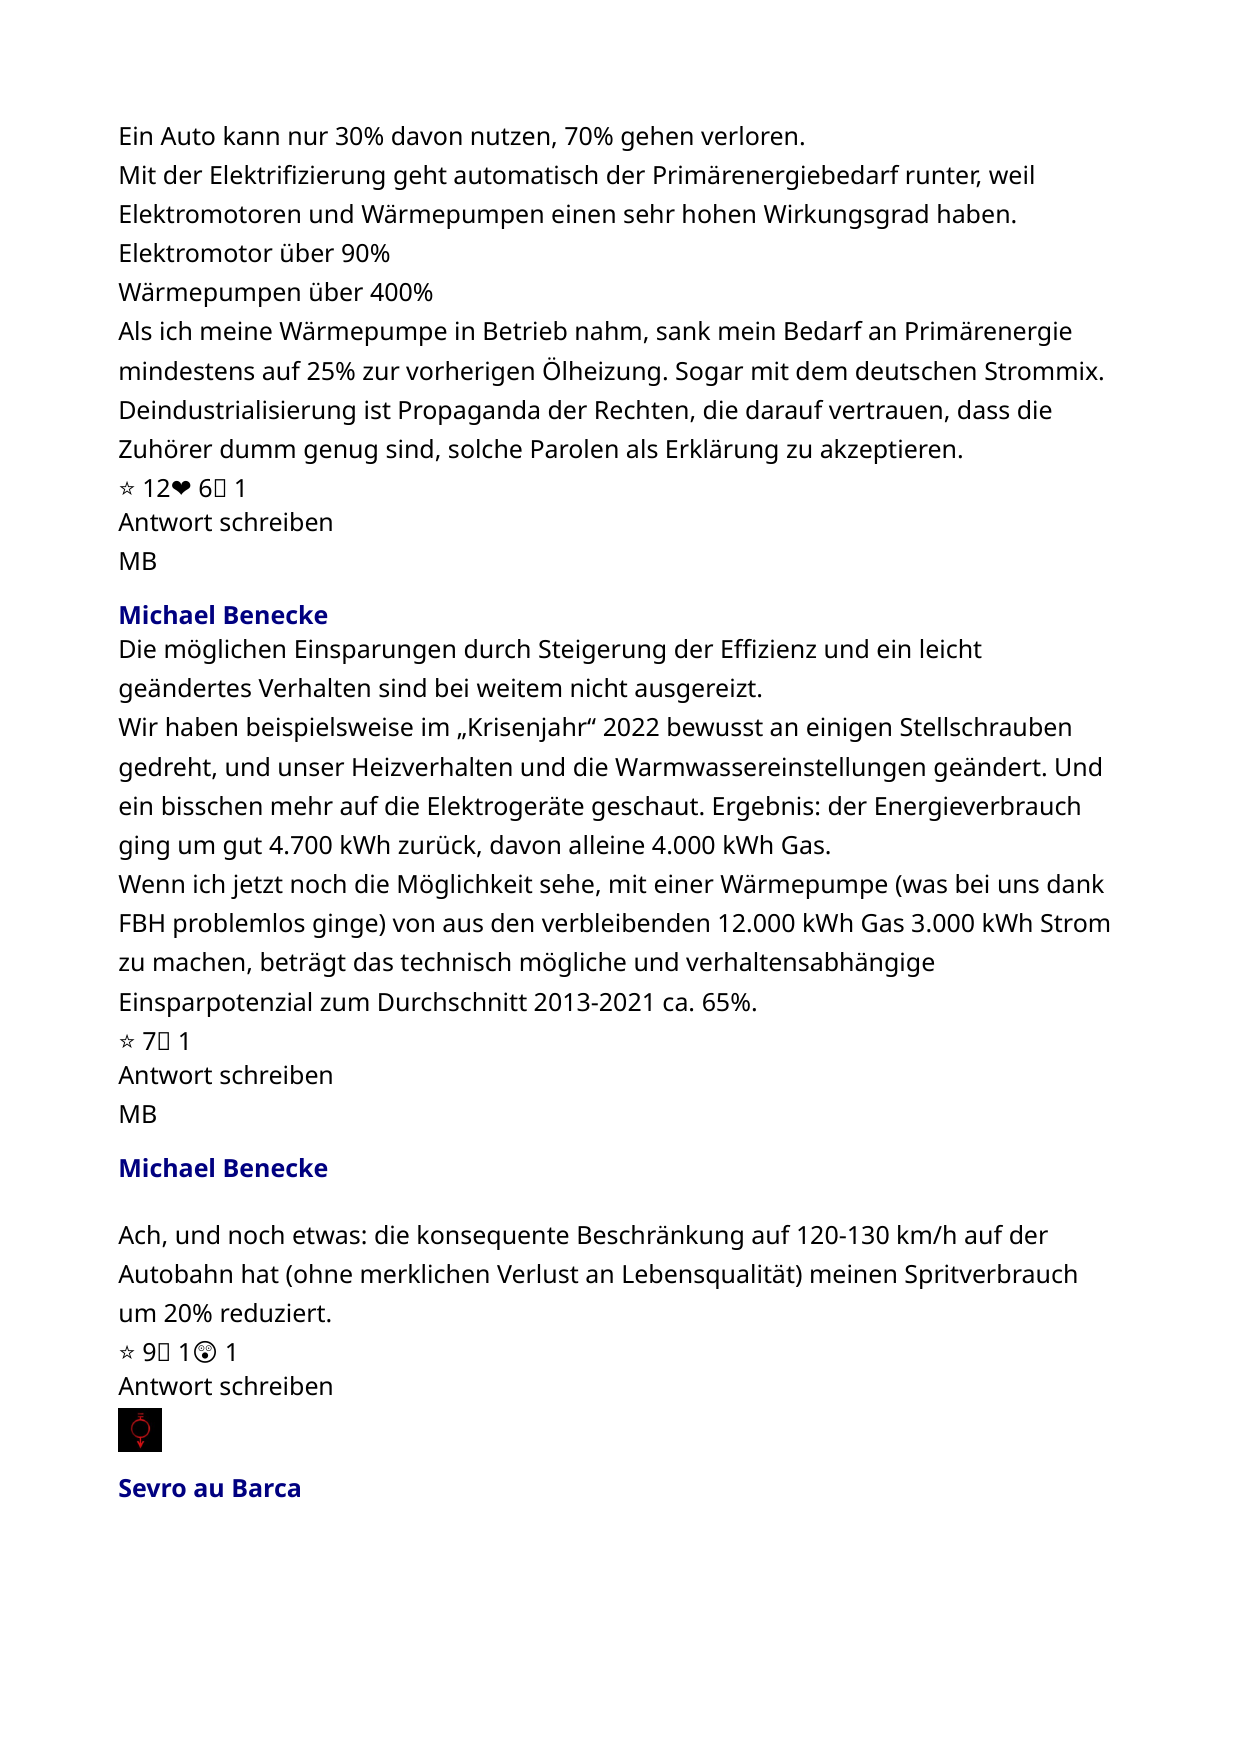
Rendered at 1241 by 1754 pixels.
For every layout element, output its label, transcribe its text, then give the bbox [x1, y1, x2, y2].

text Ach, und noch etwas: die konsequente Beschränkung auf 120-130 km/h auf der Autobahn hat (ohne merklichen Verlust an Lebensqualität) meinen Spritverbrauch um 20% reduziert. [118, 1217, 1122, 1330]
text Mit der Elektrifizierung geht automatisch der Primärenergiebedarf runter, weil Elektromotoren und Wärmepumpen einen sehr hohen Wirkungsgrad haben. [118, 157, 1122, 231]
text Die möglichen Einsparungen durch Steigerung der Effizienz und ein leicht geändertes Verhalten sind bei weitem nicht ausgereizt. [118, 632, 1122, 705]
text ⭐️ 12❤️ 6🤨 1 [118, 471, 1122, 505]
text Antwort schreiben [118, 1369, 1122, 1403]
text Elektromotor über 90% [118, 236, 1122, 270]
text Wir haben beispielsweise im „Krisenjahr“ 2022 bewusst an einigen Stellschrauben gedreht, und unser Heizverhalten und die Warmwassereinstellungen geändert. Und ein bisschen mehr auf die Elektrogeräte geschaut. Ergebnis: der Energieverbrauch ging um gut 4.700 kWh zurück, davon alleine 4.000 kWh Gas. [118, 710, 1122, 862]
text Antwort schreiben [118, 505, 1122, 539]
text Deindustrialisierung ist Propaganda der Rechten, die darauf vertrauen, dass die Zuhörer dumm genug sind, solche Parolen als Erklärung zu akzeptieren. [118, 392, 1122, 466]
text Antwort schreiben [118, 1057, 1122, 1091]
text ⭐️ 9🤨 1😲 1 [118, 1335, 1122, 1369]
subtitle Sevro au Barca [118, 1471, 1122, 1505]
picture [118, 1408, 162, 1452]
text Als ich meine Wärmepumpe in Betrieb nahm, sank mein Bedarf an Primärenergie mindestens auf 25% zur vorherigen Ölheizung. Sogar mit dem deutschen Strommix. [118, 314, 1122, 387]
subtitle Michael Benecke [118, 1150, 1122, 1184]
text MB [118, 544, 1122, 578]
text ⭐️ 7🤨 1 [118, 1023, 1122, 1057]
subtitle Michael Benecke [118, 598, 1122, 632]
text Wenn ich jetzt noch die Möglichkeit sehe, mit einer Wärmepumpe (was bei uns dank FBH problemlos ginge) von aus den verbleibenden 12.000 kWh Gas 3.000 kWh Strom zu machen, beträgt das technisch mögliche und verhaltensabhängige Einsparpotenzial zum Durchschnitt 2013-2021 ca. 65%. [118, 867, 1122, 1018]
text Ein Auto kann nur 30% davon nutzen, 70% gehen verloren. [118, 118, 1122, 152]
text Wärmepumpen über 400% [118, 275, 1122, 309]
text MB [118, 1097, 1122, 1131]
